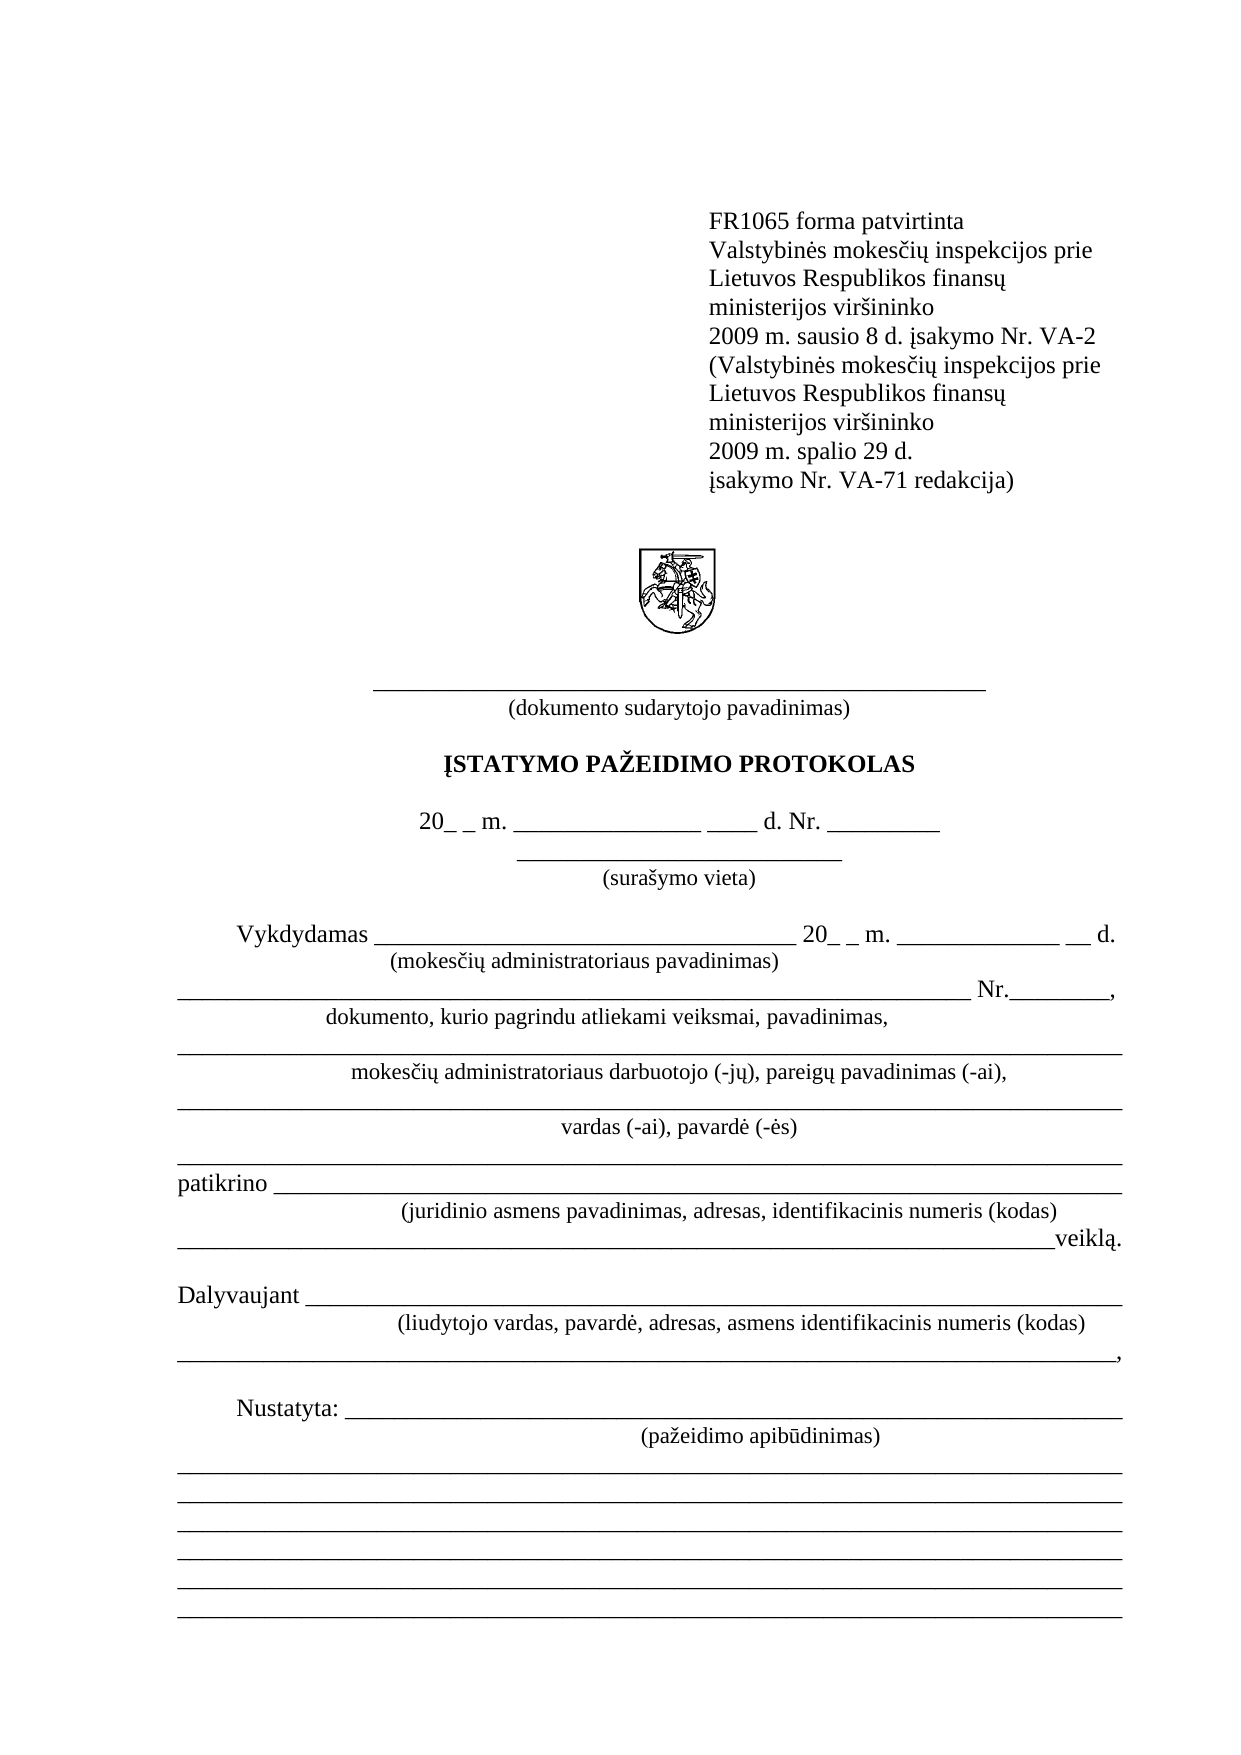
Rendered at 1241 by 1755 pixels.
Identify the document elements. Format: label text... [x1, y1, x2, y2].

text 2009 m. sausio 8 d. įsakymo Nr. VA-2 [177, 321, 1181, 350]
text Dalyvaujant [177, 1281, 1181, 1309]
text patikrino [177, 1168, 1181, 1197]
text vardas (-ai), pavardė (-ės) [177, 1113, 1181, 1139]
text Valstybinės mokesčių inspekcijos prie [177, 235, 1181, 263]
text _________________________________________________ [177, 665, 1181, 694]
text ministerijos viršininko [177, 407, 1181, 436]
text įstatymO pažeidimo PROTOKOLAS [177, 749, 1181, 777]
text __________________________ [177, 835, 1181, 864]
text (juridinio asmens pavadinimas, adresas, identifikacinis numeris (kodas) [277, 1197, 1181, 1223]
text (Valstybinės mokesčių inspekcijos prie [177, 350, 1181, 378]
text (liudytojo vardas, pavardė, adresas, asmens identifikacinis numeris (kodas) [302, 1309, 1181, 1336]
text , [177, 1336, 1181, 1364]
text dokumento, kurio pagrindu atliekami veiksmai, pavadinimas, [177, 1003, 1036, 1029]
text Lietuvos Respublikos finansų [177, 263, 1181, 292]
text _ [177, 1563, 1181, 1592]
text Lietuvos Respublikos finansų [177, 378, 1181, 407]
text _ [177, 1084, 1181, 1113]
text Vykdydamas 20_ _ m. _____________ __ d. [177, 919, 1181, 948]
text _ veiklą. [177, 1223, 1181, 1252]
text įsakymo Nr. VA-71 redakcija) [177, 465, 1181, 493]
text _ [177, 1534, 1181, 1563]
text _ [177, 1477, 1181, 1506]
text FR1065 forma patvirtinta [177, 206, 1181, 235]
text _ [177, 1506, 1181, 1534]
text ministerijos viršininko [177, 292, 1181, 321]
text (surašymo vieta) [177, 864, 1181, 890]
text _ [177, 1139, 1181, 1168]
text (pažeidimo apibūdinimas) [340, 1422, 1181, 1448]
text (dokumento sudarytojo pavadinimas) [177, 694, 1181, 720]
text _ [177, 1448, 1181, 1477]
text _ [177, 1029, 1181, 1058]
text (mokesčių administratoriaus pavadinimas) [390, 948, 1181, 974]
text 2009 m. spalio 29 d. [177, 436, 1181, 465]
text mokesčių administratoriaus darbuotojo (-jų), pareigų pavadinimas (-ai), [177, 1058, 1181, 1084]
text (herbas) [177, 522, 1181, 636]
text _ [177, 1592, 1181, 1621]
text Nustatyta: [177, 1393, 1181, 1422]
text _ Nr.________, [177, 974, 1181, 1003]
text 20_ _ m. _______________ ____ d. Nr. _________ [177, 806, 1181, 835]
